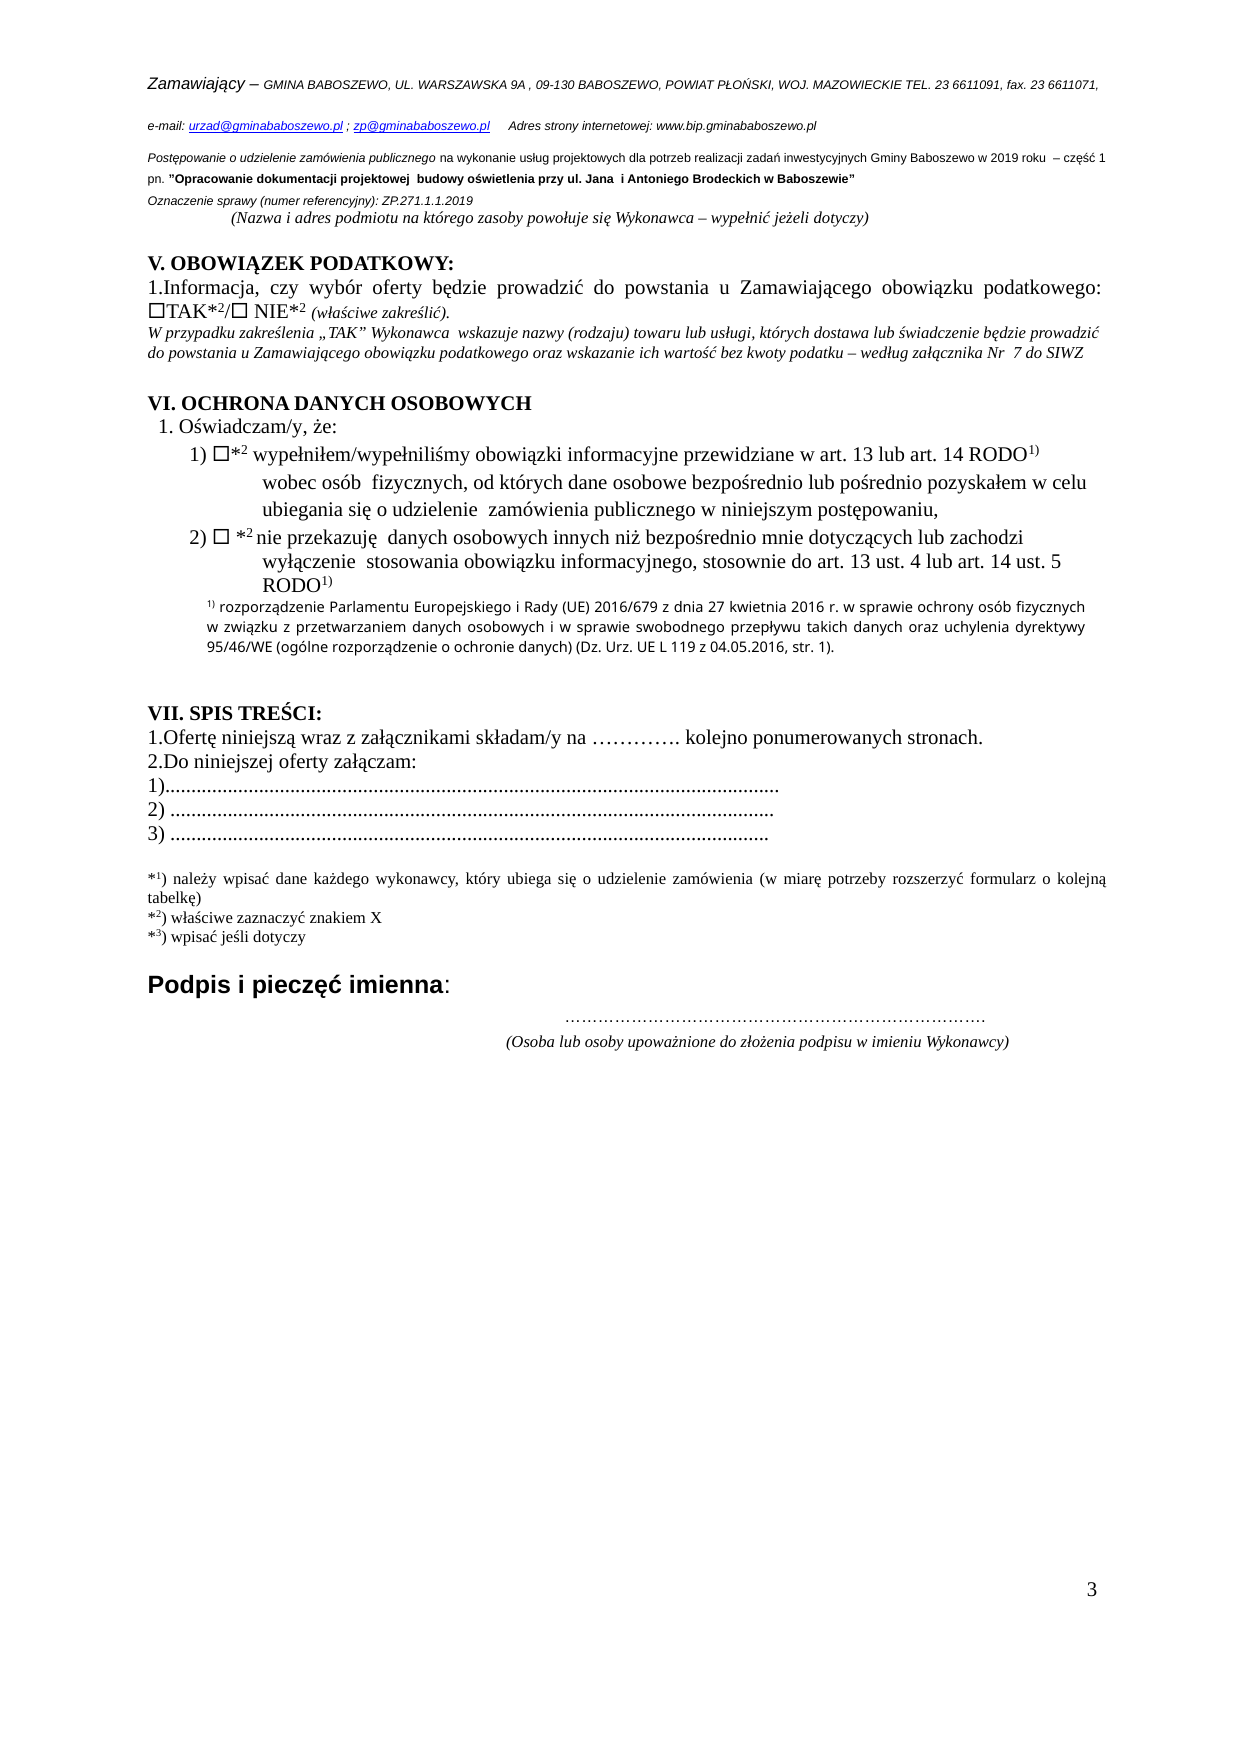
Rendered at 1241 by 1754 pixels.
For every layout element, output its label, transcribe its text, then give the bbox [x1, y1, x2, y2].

text 2)  *2 nie przekazuję danych osobowych innych niż bezpośrednio mnie dotyczących lub zachodzi [147, 525, 1086, 549]
text wobec osób fizycznych, od których dane osobowe bezpośrednio lub pośrednio pozyskałem w celu [147, 470, 1107, 494]
text *2) właściwe zaznaczyć znakiem X [147, 907, 1107, 927]
text 3) ................................................................................................................... [147, 821, 1102, 845]
text W przypadku zakreślenia „TAK” Wykonawca wskazuje nazwy (rodzaju) towaru lub usługi, których dostawa lub świadczenie będzie prowadzić do powstania u Zamawiającego obowiązku podatkowego oraz wskazanie ich wartość bez kwoty podatku – według załącznika Nr 7 do SIWZ [147, 323, 1102, 362]
text VII. SPIS TREŚCI: [147, 701, 1102, 725]
text 1.Informacja, czy wybór oferty będzie prowadzić do powstania u Zamawiającego obowiązku podatkowego: TAK*2/ NIE*2 (właściwe zakreślić). [147, 275, 1102, 323]
text RODO1) [147, 573, 1086, 597]
text …………………………………………………………………. [147, 999, 1102, 1027]
text (Nazwa i adres podmiotu na którego zasoby powołuje się Wykonawca – wypełnić jeżeli dotyczy) [147, 208, 1102, 227]
text ubiegania się o udzielenie zamówienia publicznego w niniejszym postępowaniu, [147, 497, 1107, 521]
text 1) *2 wypełniłem/wypełniliśmy obowiązki informacyjne przewidziane w art. 13 lub art. 14 RODO1) [147, 442, 1107, 466]
text 1. Oświadczam/y, że: [147, 414, 1107, 438]
text 1) rozporządzenie Parlamentu Europejskiego i Rady (UE) 2016/679 z dnia 27 kwietnia 2016 r. w sprawie ochrony osób fizycznych w związku z przetwarzaniem danych osobowych i w sprawie swobodnego przepływu takich danych oraz uchylenia dyrektywy 95/46/WE (ogólne rozporządzenie o ochronie danych) (Dz. Urz. UE L 119 z 04.05.2016, str. 1). [207, 597, 1086, 657]
text *1) należy wpisać dane każdego wykonawcy, który ubiega się o udzielenie zamówienia (w miarę potrzeby rozszerzyć formularz o kolejną tabelkę) [147, 869, 1107, 907]
text VI. OCHRONA DANYCH OSOBOWYCH [147, 390, 1102, 414]
text 2) .................................................................................................................... [147, 797, 1102, 821]
text V. OBOWIĄZEK PODATKOWY: [147, 251, 1102, 275]
text Podpis i pieczęć imienna: [147, 970, 1102, 999]
text (Osoba lub osoby upoważnione do złożenia podpisu w imieniu Wykonawcy) [176, 1027, 1107, 1051]
text 2.Do niniejszej oferty załączam: [147, 749, 1102, 773]
text 1)...................................................................................................................... [147, 773, 1102, 797]
text 1.Ofertę niniejszą wraz z załącznikami składam/y na …………. kolejno ponumerowanych stronach. [147, 725, 1102, 749]
text *3) wpisać jeśli dotyczy [147, 927, 1107, 946]
text wyłączenie stosowania obowiązku informacyjnego, stosownie do art. 13 ust. 4 lub art. 14 ust. 5 [147, 549, 1086, 573]
